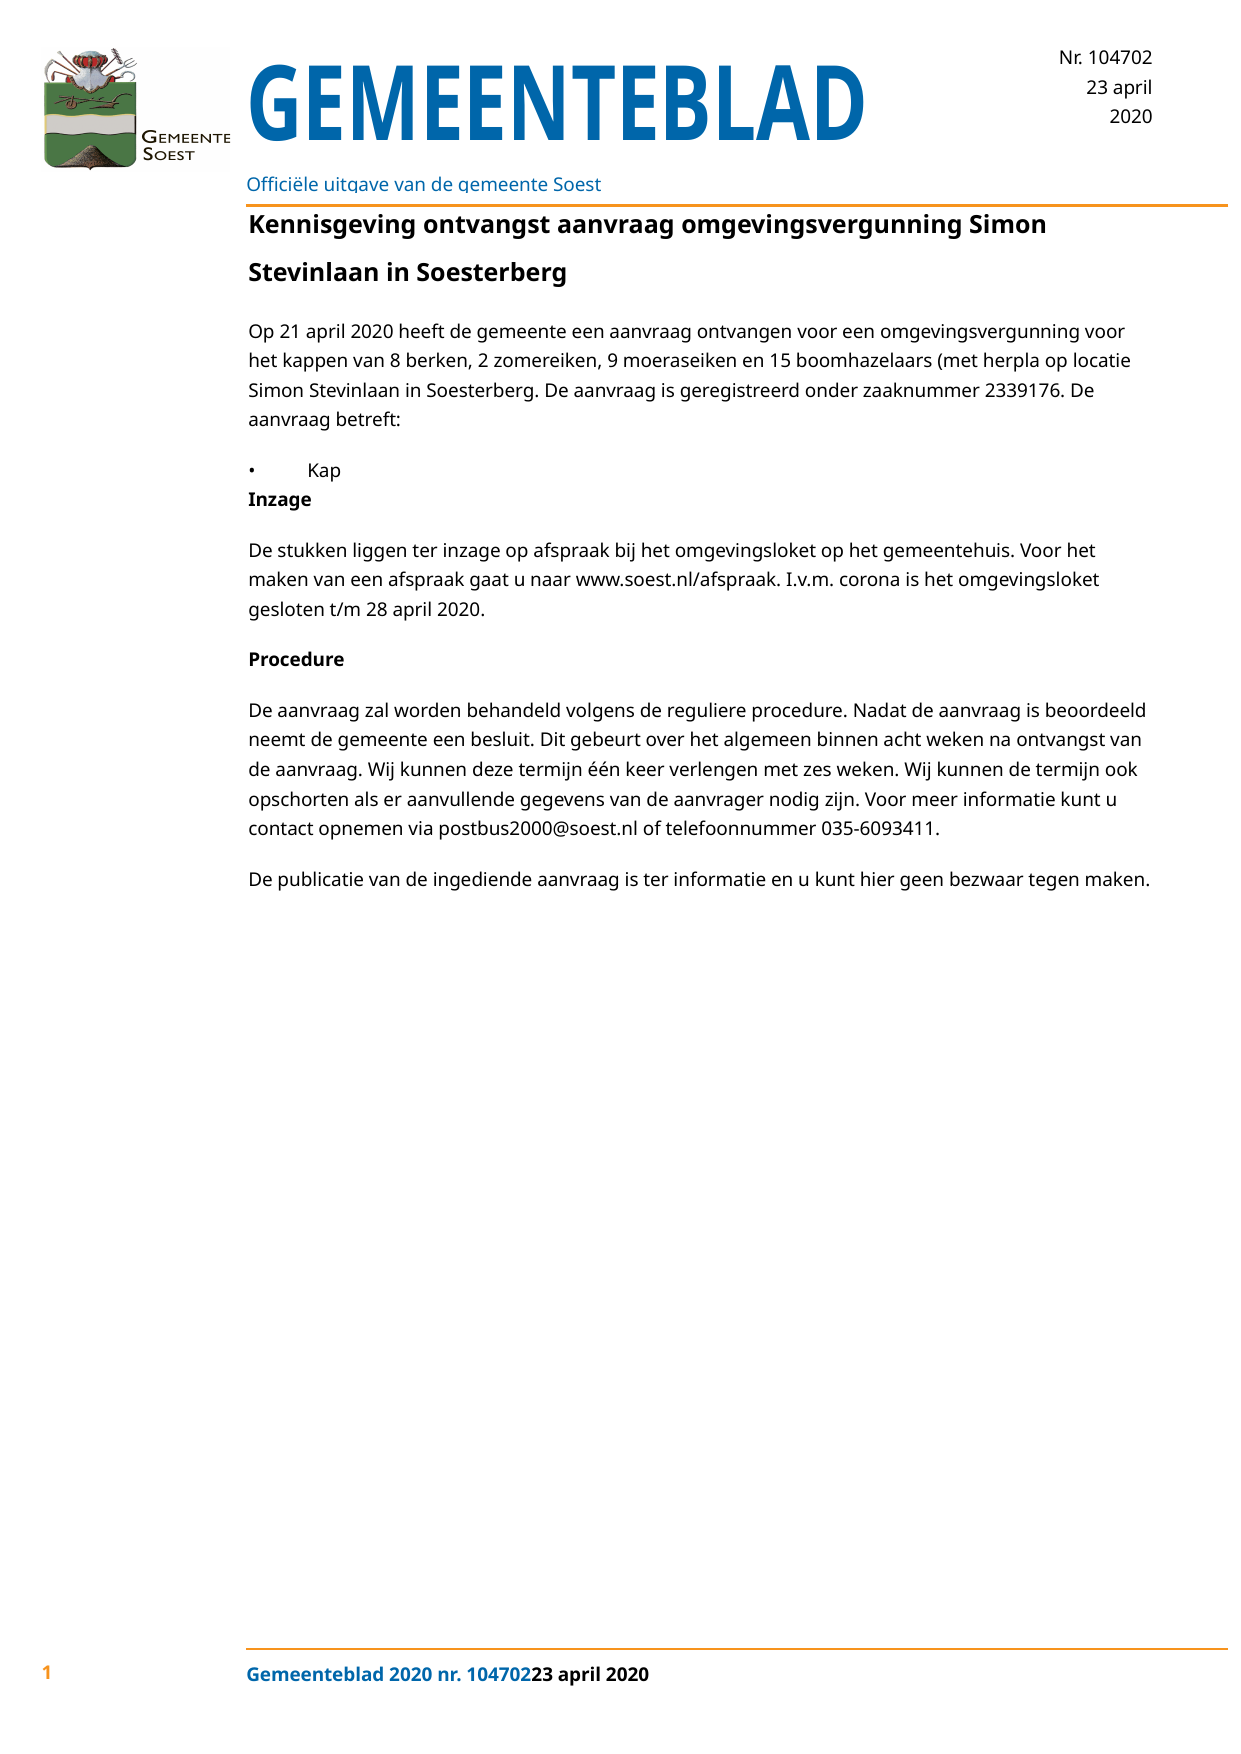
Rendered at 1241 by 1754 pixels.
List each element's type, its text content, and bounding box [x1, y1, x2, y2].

text Op 21 april 2020 heeft de gemeente een aanvraag ontvangen voor een omgevingsvergunning voor het kappen van 8 berken, 2 zomereiken, 9 moeraseiken en 15 boomhazelaars (met herpla op locatie Simon Stevinlaan in Soesterberg. De aanvraag is geregistreerd onder zaaknummer 2339176. De aanvraag betreft: [248, 318, 1152, 432]
text De aanvraag zal worden behandeld volgens de reguliere procedure. Nadat de aanvraag is beoordeeld neemt de gemeente een besluit. Dit gebeurt over het algemeen binnen acht weken na ontvangst van de aanvraag. Wij kunnen deze termijn één keer verlengen met zes weken. Wij kunnen de termijn ook opschorten als er aanvullende gegevens van de aanvrager nodig zijn. Voor meer informatie kunt u contact opnemen via postbus2000@soest.nl of telefoonnummer 035-6093411. [248, 697, 1152, 841]
picture [41, 47, 231, 172]
list Kap [248, 457, 1152, 483]
text Kennisgeving ontvangst aanvraag omgevingsvergunning Simon Stevinlaan in Soesterberg [248, 207, 1152, 288]
text Procedure [248, 647, 1152, 672]
text De stukken liggen ter inzage op afspraak bij het omgevingsloket op het gemeentehuis. Voor het maken van een afspraak gaat u naar www.soest.nl/afspraak. I.v.m. corona is het omgevingsloket gesloten t/m 28 april 2020. [248, 537, 1152, 622]
text Inzage [248, 487, 1152, 512]
text De publicatie van de ingediende aanvraag is ter informatie en u kunt hier geen bezwaar tegen maken. [248, 866, 1152, 892]
